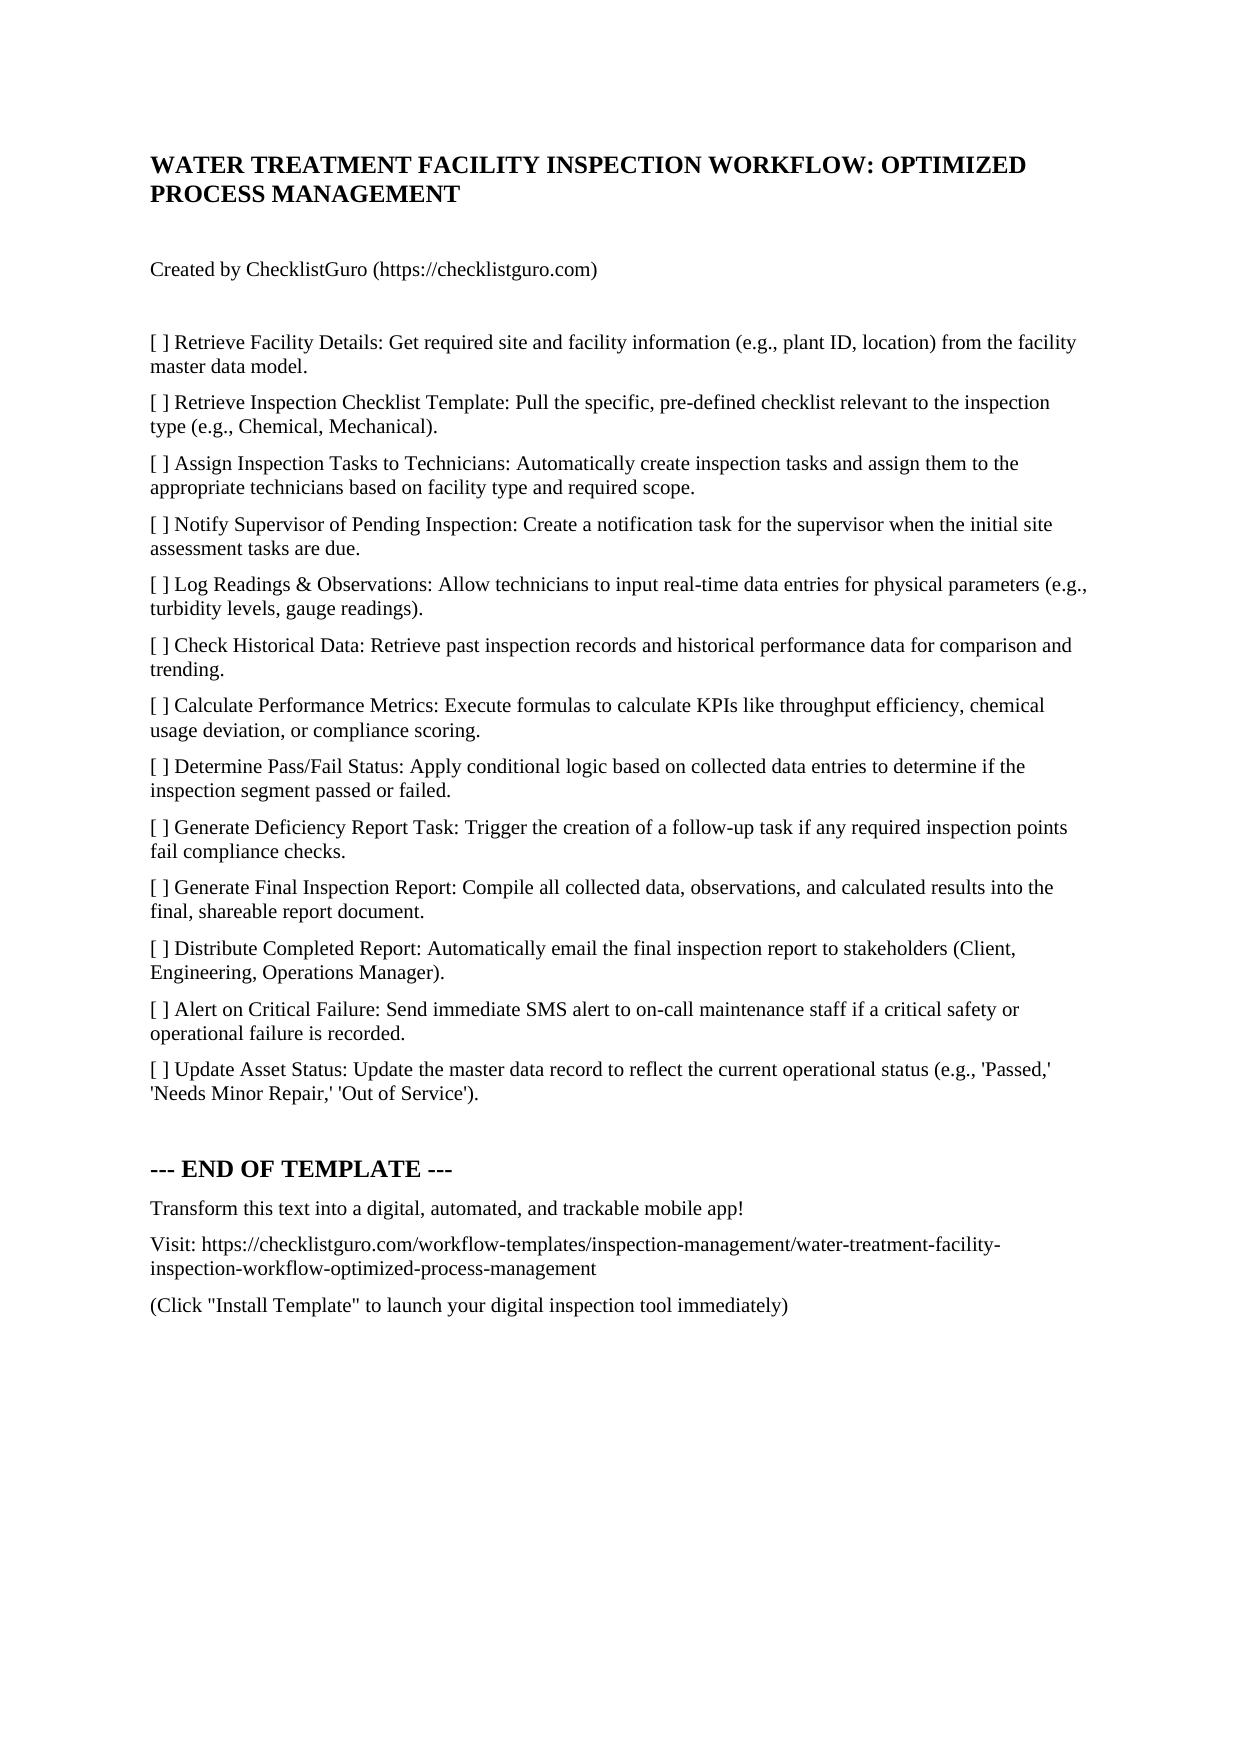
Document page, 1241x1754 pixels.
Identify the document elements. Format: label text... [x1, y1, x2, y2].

text [ ] Retrieve Inspection Checklist Template: Pull the specific, pre-defined checklist relevant to the inspection type (e.g., Chemical, Mechanical). [150, 390, 1090, 438]
text Visit: https://checklistguro.com/workflow-templates/inspection-management/water-treatment-facility-inspection-workflow-optimized-process-management [150, 1232, 1090, 1280]
text WATER TREATMENT FACILITY INSPECTION WORKFLOW: OPTIMIZED PROCESS MANAGEMENT [150, 150, 1090, 207]
text Created by ChecklistGuro (https://checklistguro.com) [150, 257, 1090, 281]
text [ ] Retrieve Facility Details: Get required site and facility information (e.g., plant ID, location) from the facility master data model. [150, 330, 1090, 378]
text [ ] Assign Inspection Tasks to Technicians: Automatically create inspection tasks and assign them to the appropriate technicians based on facility type and required scope. [150, 451, 1090, 499]
text (Click "Install Template" to launch your digital inspection tool immediately) [150, 1293, 1090, 1317]
text [ ] Notify Supervisor of Pending Inspection: Create a notification task for the supervisor when the initial site assessment tasks are due. [150, 512, 1090, 560]
text [ ] Log Readings & Observations: Allow technicians to input real-time data entries for physical parameters (e.g., turbidity levels, gauge readings). [150, 572, 1090, 620]
text [ ] Update Asset Status: Update the master data record to reflect the current operational status (e.g., 'Passed,' 'Needs Minor Repair,' 'Out of Service'). [150, 1057, 1090, 1105]
text Transform this text into a digital, automated, and trackable mobile app! [150, 1196, 1090, 1220]
text [ ] Calculate Performance Metrics: Execute formulas to calculate KPIs like throughput efficiency, chemical usage deviation, or compliance scoring. [150, 693, 1090, 742]
text [ ] Generate Deficiency Report Task: Trigger the creation of a follow-up task if any required inspection points fail compliance checks. [150, 815, 1090, 863]
text [ ] Alert on Critical Failure: Send immediate SMS alert to on-call maintenance staff if a critical safety or operational failure is recorded. [150, 997, 1090, 1045]
text --- END OF TEMPLATE --- [150, 1154, 1090, 1183]
text [ ] Check Historical Data: Retrieve past inspection records and historical performance data for comparison and trending. [150, 633, 1090, 681]
text [ ] Determine Pass/Fail Status: Apply conditional logic based on collected data entries to determine if the inspection segment passed or failed. [150, 754, 1090, 802]
text [ ] Distribute Completed Report: Automatically email the final inspection report to stakeholders (Client, Engineering, Operations Manager). [150, 936, 1090, 984]
text [ ] Generate Final Inspection Report: Compile all collected data, observations, and calculated results into the final, shareable report document. [150, 875, 1090, 923]
